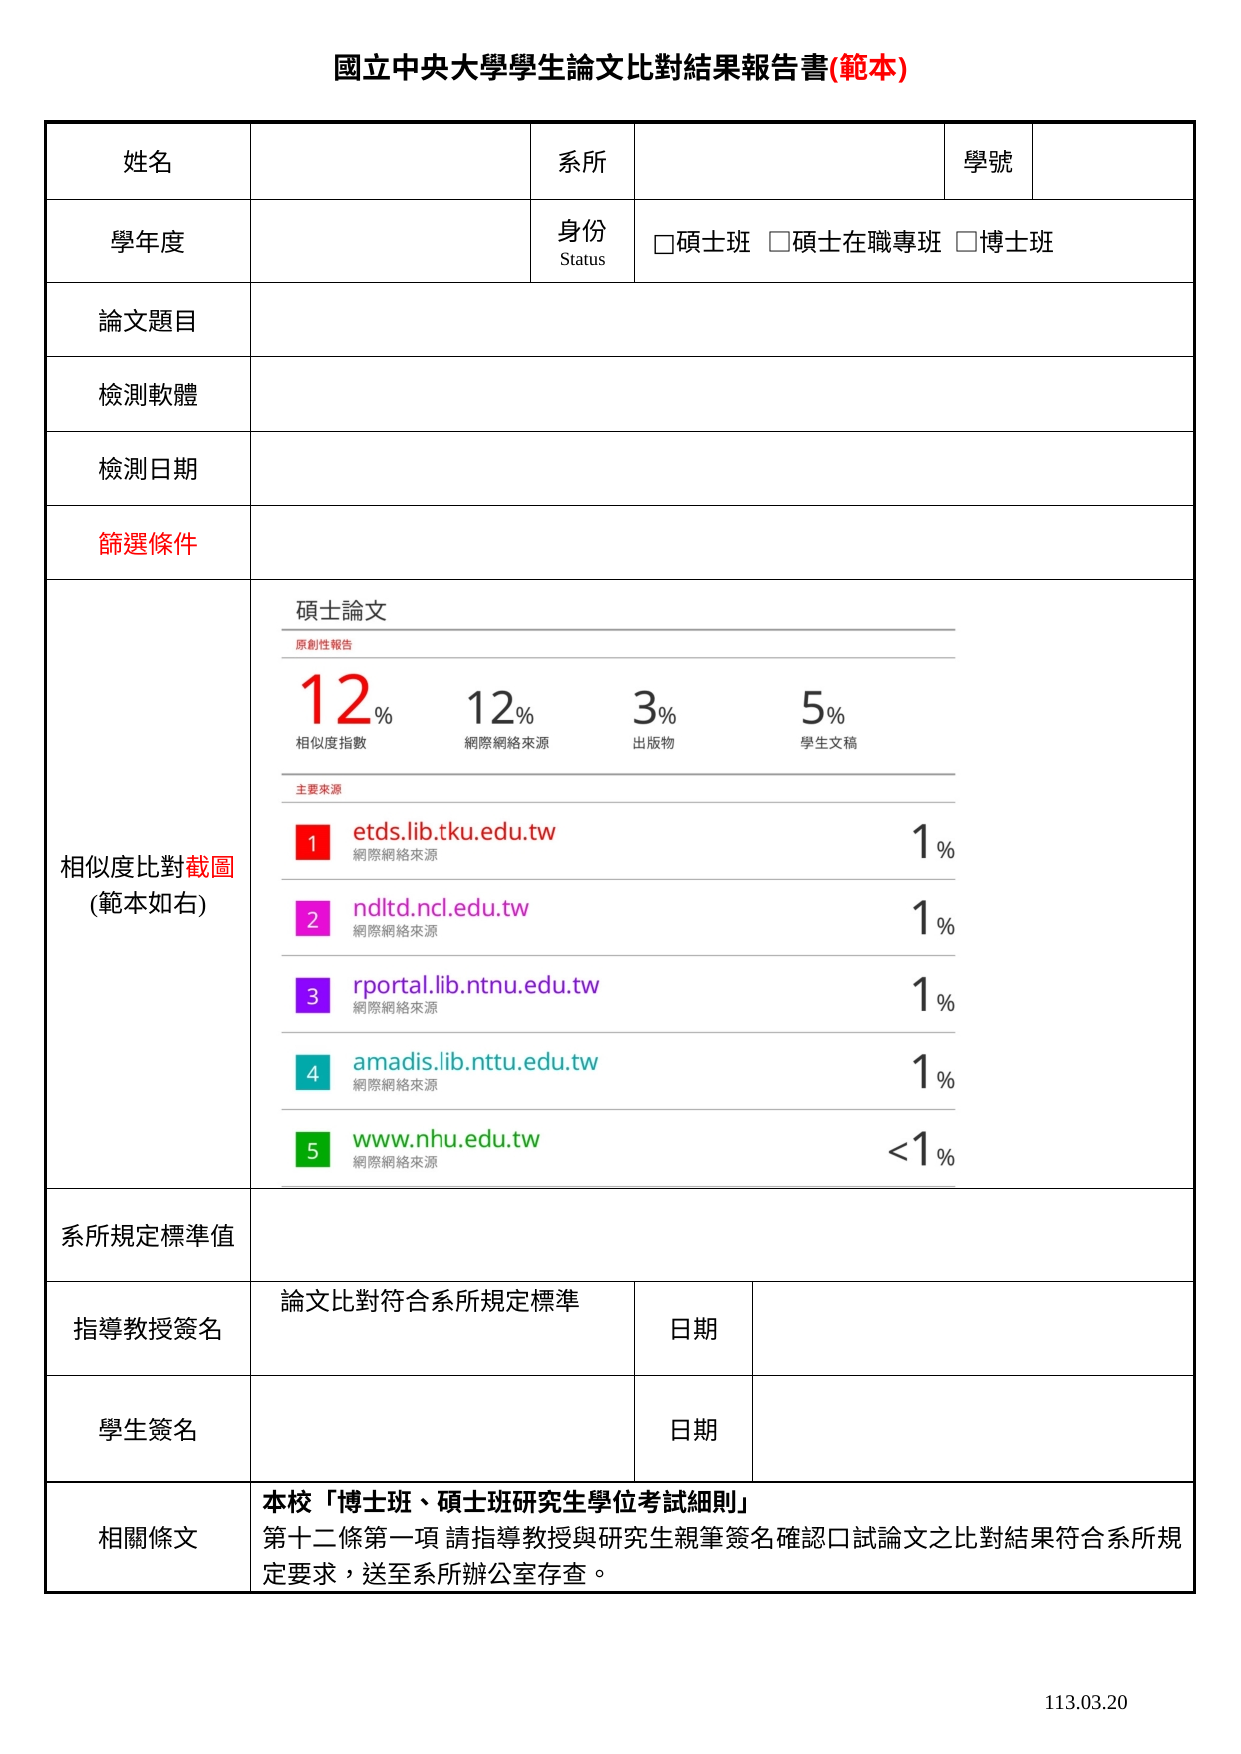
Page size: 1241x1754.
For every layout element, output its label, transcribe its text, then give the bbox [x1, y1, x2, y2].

table_cell [251, 580, 1193, 1187]
table_cell 日期 [635, 1282, 752, 1374]
table_cell 指導教授簽名 [47, 1282, 250, 1374]
table_header 系所 [531, 124, 634, 199]
table_header [251, 124, 530, 199]
table_cell 日期 [635, 1376, 752, 1481]
table_cell 系所規定標準值 [47, 1189, 250, 1281]
table_cell 論文比對符合系所規定標準 [251, 1282, 634, 1374]
table_cell □碩士班 □碩士在職專班 □博士班 [635, 200, 1193, 282]
table_header [1033, 124, 1193, 199]
table_cell 篩選條件 [47, 506, 250, 579]
table_header 姓名 [47, 124, 250, 199]
table_cell [753, 1376, 1193, 1481]
table_cell [251, 506, 1193, 579]
table_header 學號 [945, 124, 1032, 199]
table_cell 本校「博士班、碩士班研究生學位考試細則」 第十二條第一項 請指導教授與研究生親筆簽名確認口試論文之比對結果符合系所規定要求，送至系所辦公室存查。 [251, 1483, 1193, 1591]
table_cell [251, 1189, 1193, 1281]
table_cell [753, 1282, 1193, 1374]
table_cell 論文題目 [47, 283, 250, 356]
table_cell [251, 357, 1193, 431]
table_cell 學年度 [47, 200, 250, 282]
text 國立中央大學學生論文比對結果報告書(範本) [71, 44, 1169, 87]
table_cell 檢測日期 [47, 432, 250, 505]
table_cell [251, 200, 530, 282]
table_cell 相關條文 [47, 1483, 250, 1591]
table_cell [251, 283, 1193, 356]
table_cell 相似度比對截圖 (範本如右) [47, 580, 250, 1187]
table_cell [251, 432, 1193, 505]
table_cell 身份 Status [531, 200, 634, 282]
table_cell 檢測軟體 [47, 357, 250, 431]
table_cell 學生簽名 [47, 1376, 250, 1481]
picture [268, 598, 962, 1188]
table_header [635, 124, 944, 199]
table_cell [251, 1376, 634, 1481]
